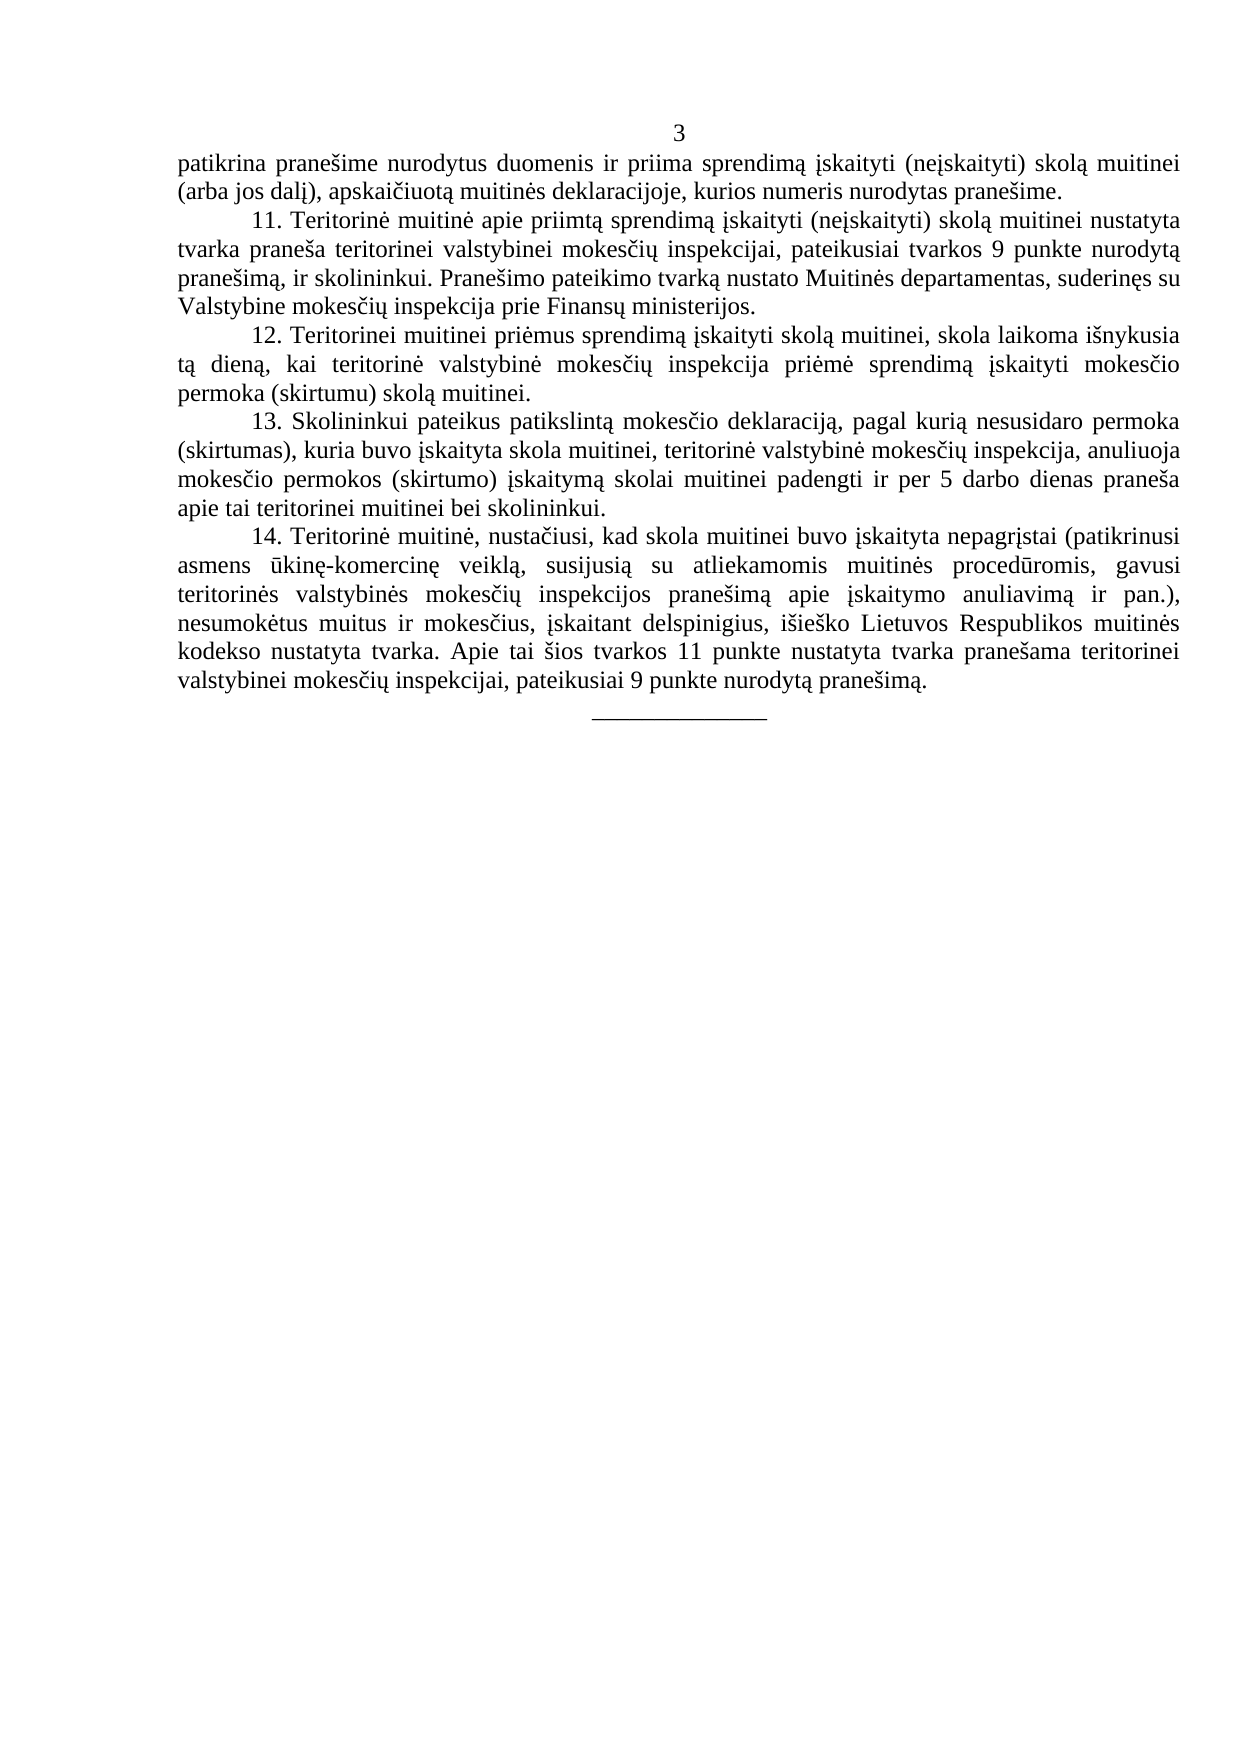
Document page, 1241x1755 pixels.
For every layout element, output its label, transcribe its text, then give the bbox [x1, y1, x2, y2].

text 12. Teritorinei muitinei priėmus sprendimą įskaityti skolą muitinei, skola laikoma išnykusia tą dieną, kai teritorinė valstybinė mokesčių inspekcija priėmė sprendimą įskaityti mokesčio permoka (skirtumu) skolą muitinei. [177, 320, 1181, 406]
text patikrina pranešime nurodytus duomenis ir priima sprendimą įskaityti (neįskaityti) skolą muitinei (arba jos dalį), apskaičiuotą muitinės deklaracijoje, kurios numeris nurodytas pranešime. [177, 148, 1181, 205]
text 11. Teritorinė muitinė apie priimtą sprendimą įskaityti (neįskaityti) skolą muitinei nustatyta tvarka praneša teritorinei valstybinei mokesčių inspekcijai, pateikusiai tvarkos 9 punkte nurodytą pranešimą, ir skolininkui. Pranešimo pateikimo tvarką nustato Muitinės departamentas, suderinęs su Valstybine mokesčių inspekcija prie Finansų ministerijos. [177, 205, 1181, 320]
text ______________ [177, 694, 1181, 723]
text 13. Skolininkui pateikus patikslintą mokesčio deklaraciją, pagal kurią nesusidaro permoka (skirtumas), kuria buvo įskaityta skola muitinei, teritorinė valstybinė mokesčių inspekcija, anuliuoja mokesčio permokos (skirtumo) įskaitymą skolai muitinei padengti ir per 5 darbo dienas praneša apie tai teritorinei muitinei bei skolininkui. [177, 406, 1181, 521]
text 14. Teritorinė muitinė, nustačiusi, kad skola muitinei buvo įskaityta nepagrįstai (patikrinusi asmens ūkinę-komercinę veiklą, susijusią su atliekamomis muitinės procedūromis, gavusi teritorinės valstybinės mokesčių inspekcijos pranešimą apie įskaitymo anuliavimą ir pan.), nesumokėtus muitus ir mokesčius, įskaitant delspinigius, išieško Lietuvos Respublikos muitinės kodekso nustatyta tvarka. Apie tai šios tvarkos 11 punkte nustatyta tvarka pranešama teritorinei valstybinei mokesčių inspekcijai, pateikusiai 9 punkte nurodytą pranešimą. [177, 521, 1181, 694]
